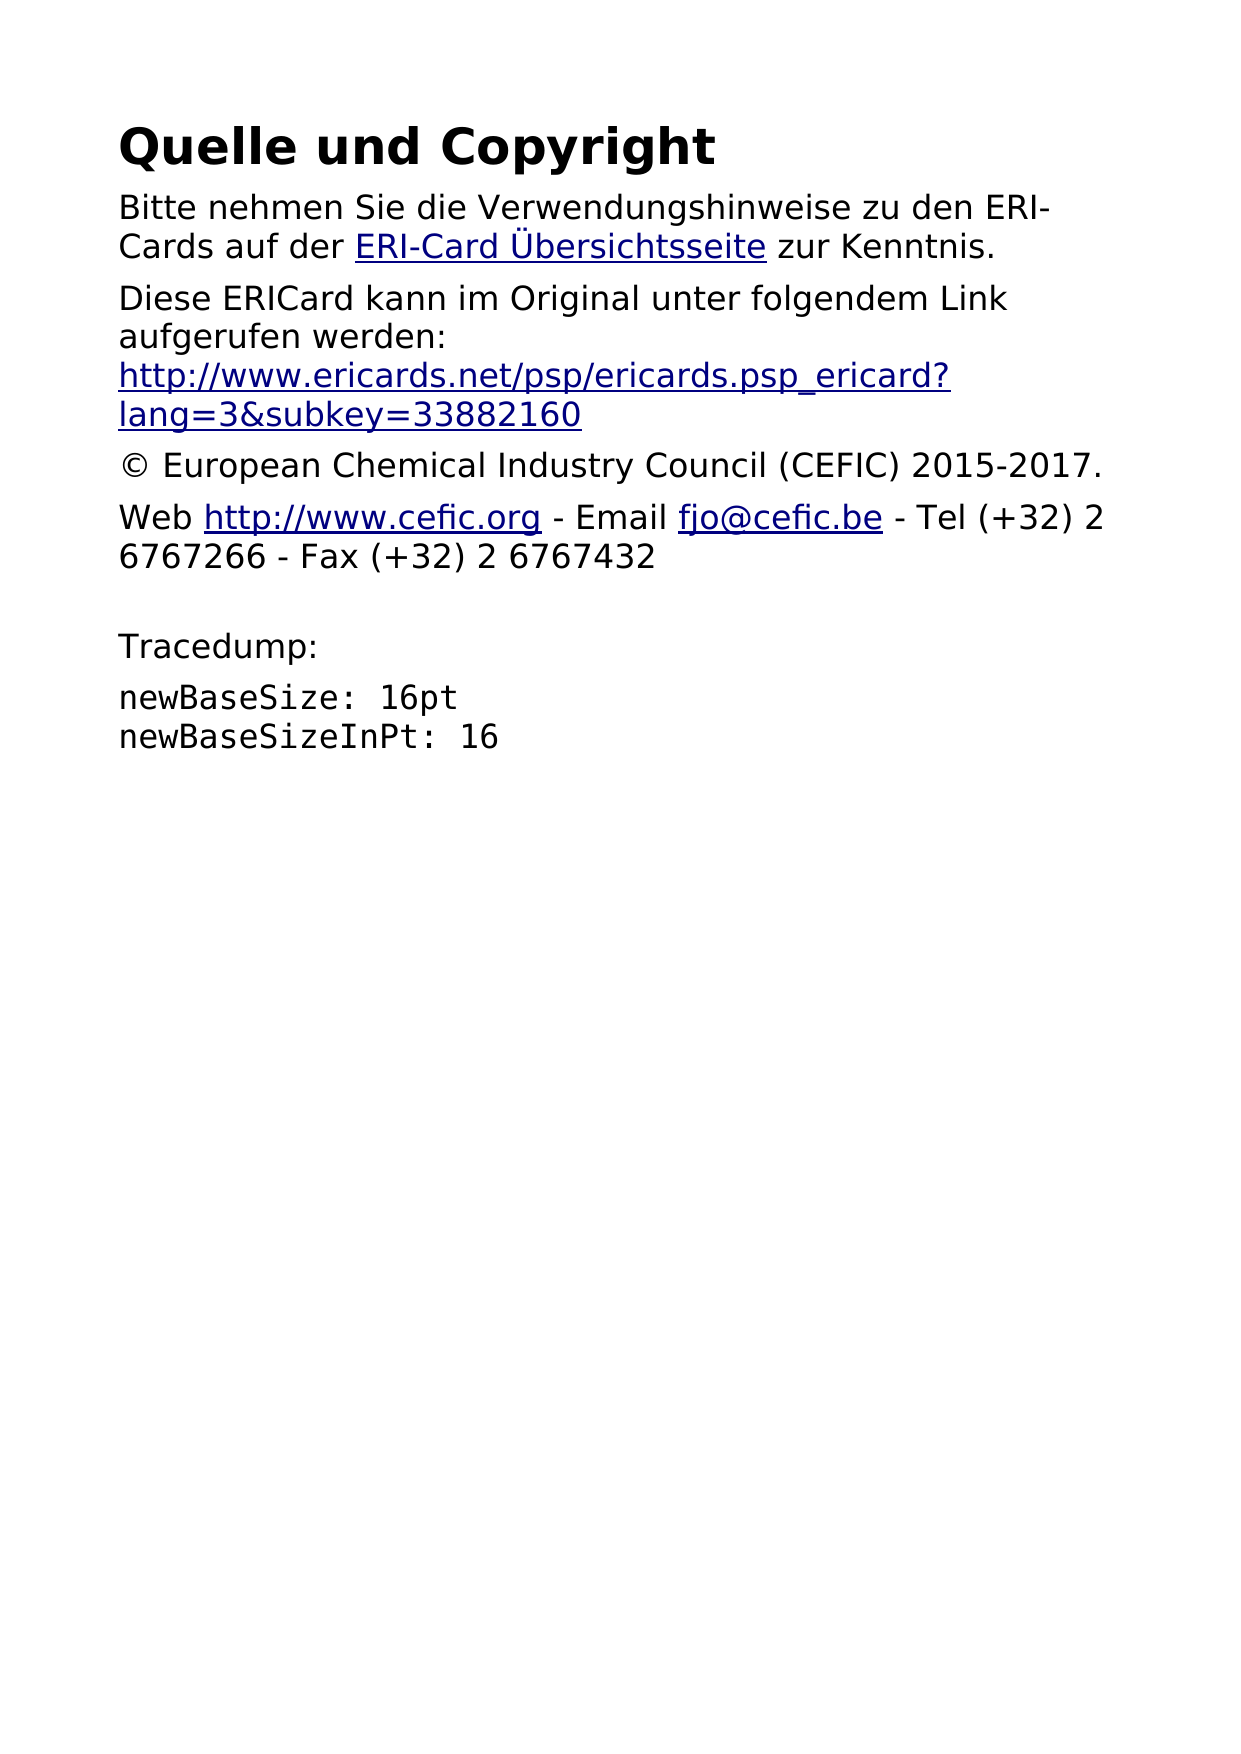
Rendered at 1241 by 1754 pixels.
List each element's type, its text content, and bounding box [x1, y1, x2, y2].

text Bitte nehmen Sie die Verwendungshinweise zu den ERI-Cards auf der ERI-Card Übersichtsseite zur Kenntnis. [118, 189, 1122, 267]
text Diese ERICard kann im Original unter folgendem Link aufgerufen werden: http://www.ericards.net/psp/ericards.psp_ericard?lang=3&subkey=33882160 [118, 279, 1122, 434]
text newBaseSize: 16pt newBaseSizeInPt: 16 [118, 679, 1122, 756]
text Web http://www.cefic.org - Email fjo@cefic.be - Tel (+32) 2 6767266 - Fax (+32) 2 6767432 [118, 498, 1122, 576]
subtitle Quelle und Copyright [118, 118, 1122, 176]
text © European Chemical Industry Council (CEFIC) 2015-2017. [118, 447, 1122, 486]
text Tracedump: [118, 588, 1122, 666]
